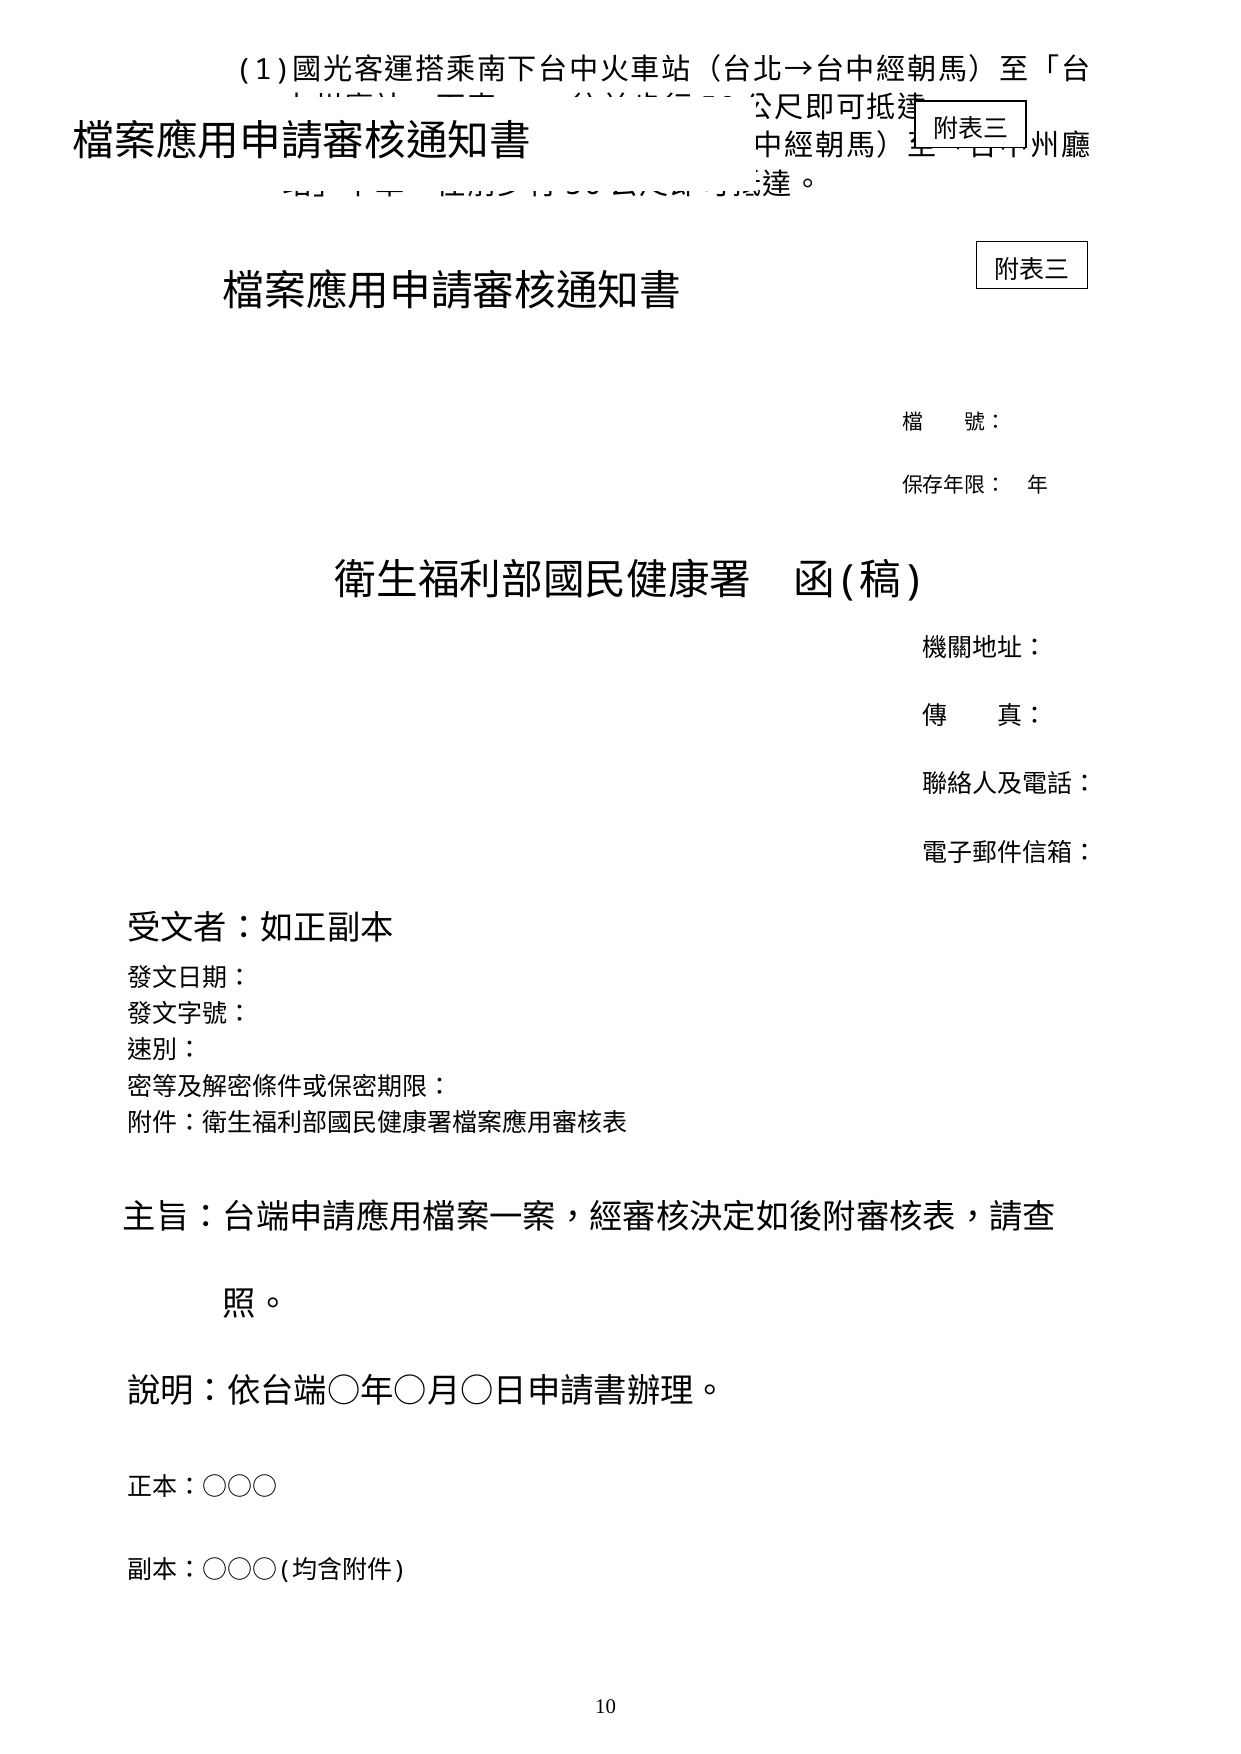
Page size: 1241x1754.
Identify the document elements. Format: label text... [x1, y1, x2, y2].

text 中州廳站」下車 -> 往前步行50公尺即可抵達。 (2)國光客運搭乘北上台中（南部→台中經朝馬）至「台中州廳 [121, 87, 1134, 164]
text 發文字號： [127, 994, 1134, 1030]
text 發文日期： [127, 957, 1134, 994]
text 檔案應用申請審核通知書 [72, 107, 739, 167]
text 檔 號： 保存年限： 年 [902, 379, 1134, 504]
text 主旨：台端申請應用檔案一案，經審核決定如後附審核表，請查 [89, 1173, 1134, 1235]
text 附表三 [992, 250, 1072, 280]
text 受文者：如正副本 [127, 883, 1134, 946]
text 副本：○○○(均含附件) [127, 1526, 1134, 1589]
text 聯絡人及電話： [127, 740, 1134, 803]
text 檔案應用申請審核通知書 [222, 257, 889, 317]
text 傳 真： [127, 672, 1134, 734]
text 站」下車→往前步行50公尺即可抵達。 [121, 164, 1134, 202]
text 衛生福利部國民健康署 函(稿) [127, 535, 1134, 598]
text 正本：○○○ [127, 1443, 1134, 1505]
text 說明：依台端○年○月○日申請書辦理。 [127, 1346, 1134, 1408]
text 電子郵件信箱： [127, 809, 1134, 871]
text 附件：衛生福利部國民健康署檔案應用審核表 [127, 1102, 1134, 1139]
text 密等及解密條件或保密期限： [127, 1066, 1134, 1102]
text 機關地址： [127, 603, 1134, 666]
text 速別： [127, 1030, 1134, 1066]
text 照。 [89, 1259, 1134, 1322]
text 附表三 [931, 109, 1010, 139]
text (1)國光客運搭乘南下台中火車站（台北→台中經朝馬）至「台 [121, 49, 1134, 87]
